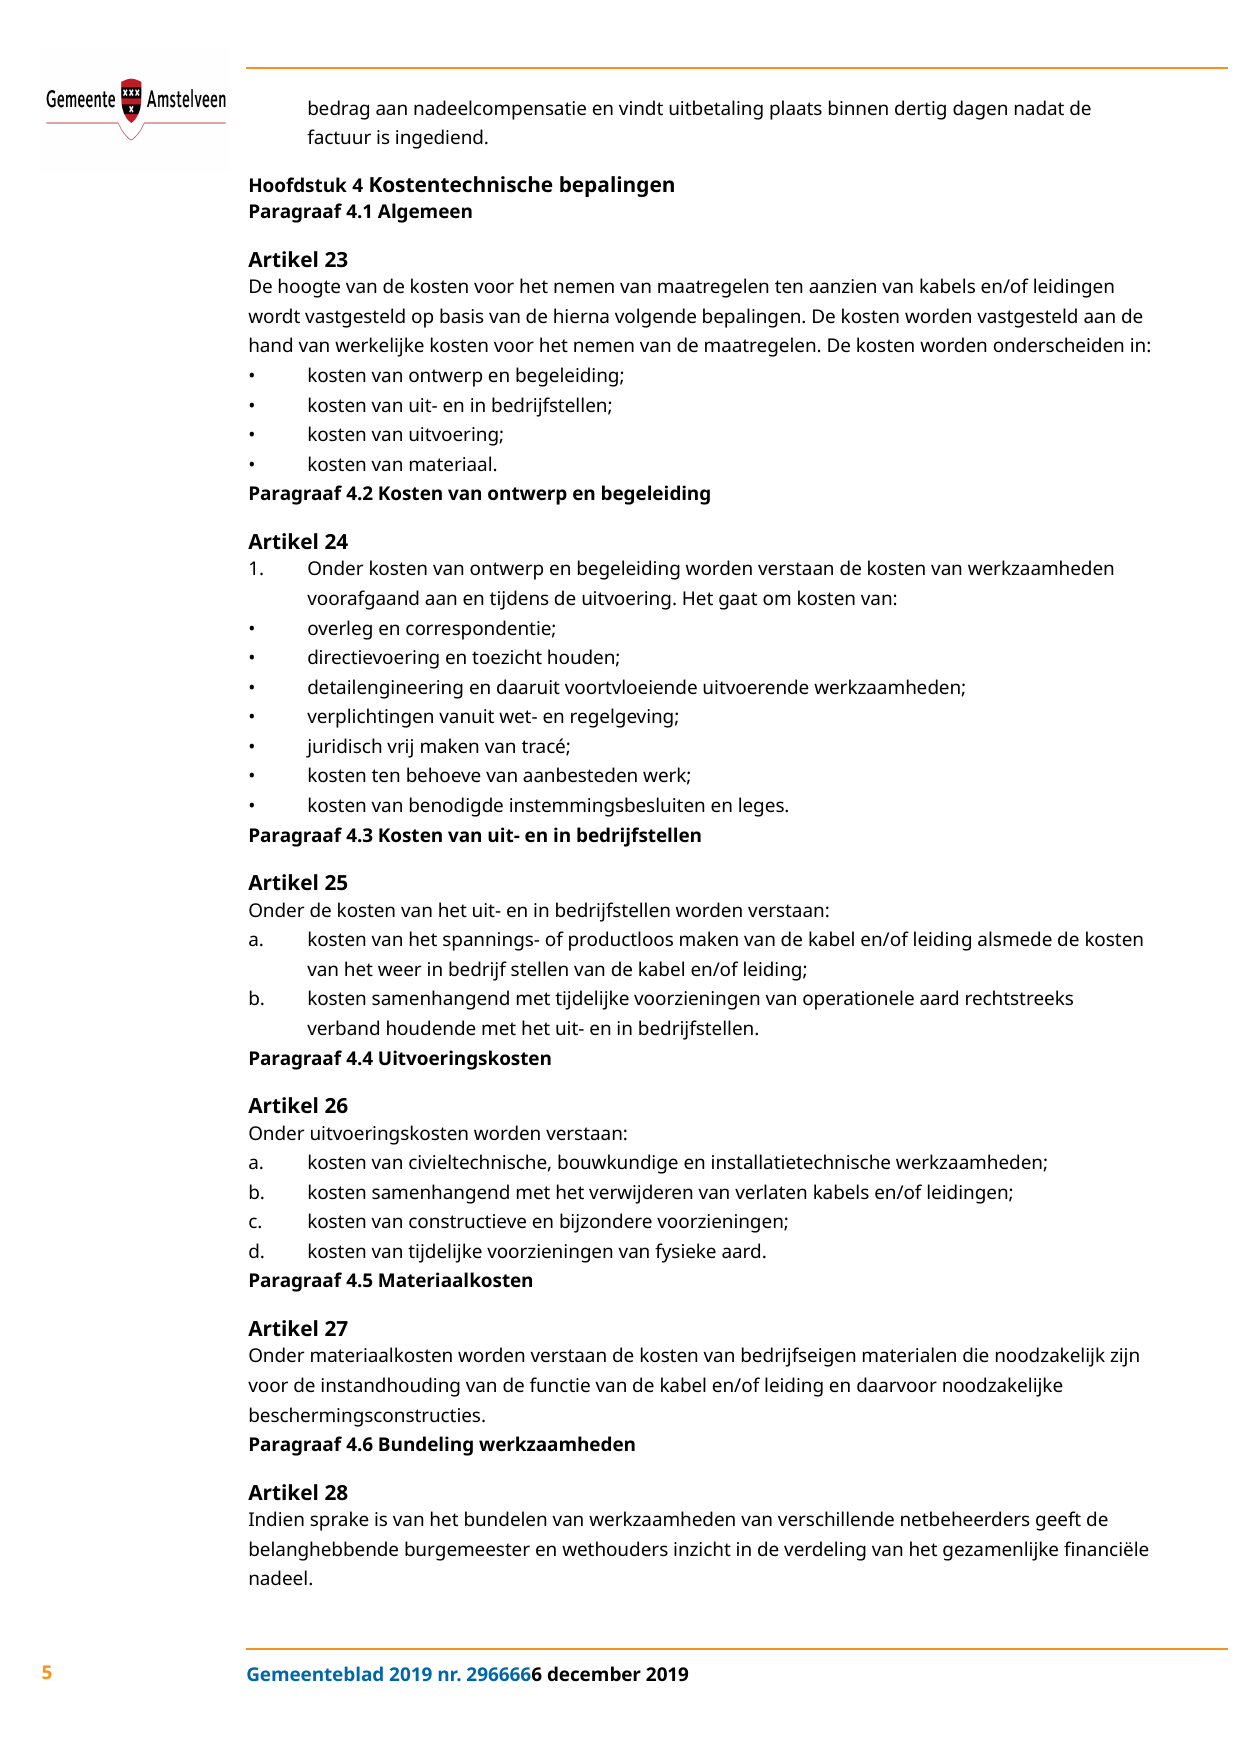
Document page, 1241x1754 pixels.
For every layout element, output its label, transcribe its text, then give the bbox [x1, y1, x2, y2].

list kosten van uitvoering; [248, 421, 1152, 447]
text Artikel 26 [248, 1091, 1152, 1120]
list bedrag aan nadeelcompensatie en vindt uitbetaling plaats binnen dertig dagen nadat de factuur is ingediend. [248, 95, 1152, 150]
list overleg en correspondentie; [248, 615, 1152, 640]
text Paragraaf 4.4 Uitvoeringskosten [248, 1045, 1152, 1070]
list directievoering en toezicht houden; [248, 644, 1152, 670]
list kosten van ontwerp en begeleiding; [248, 362, 1152, 388]
text Artikel 23 [248, 245, 1152, 273]
text Indien sprake is van het bundelen van werkzaamheden van verschillende netbeheerders geeft de belanghebbende burgemeester en wethouders inzicht in de verdeling van het gezamenlijke financiële nadeel. [248, 1506, 1152, 1591]
list kosten van constructieve en bijzondere voorzieningen; [248, 1208, 1152, 1234]
text Artikel 24 [248, 527, 1152, 556]
text Hoofdstuk 4 Kostentechnische bepalingen [248, 170, 1152, 198]
list kosten van materiaal. [248, 451, 1152, 477]
list kosten van tijdelijke voorzieningen van fysieke aard. [248, 1238, 1152, 1264]
list kosten samenhangend met het verwijderen van verlaten kabels en/of leidingen; [248, 1179, 1152, 1204]
list kosten van benodigde instemmingsbesluiten en leges. [248, 792, 1152, 818]
text Paragraaf 4.3 Kosten van uit- en in bedrijfstellen [248, 822, 1152, 847]
list kosten van het spannings- of productloos maken van de kabel en/of leiding alsmede de kosten van het weer in bedrijf stellen van de kabel en/of leiding; [248, 926, 1152, 982]
picture [41, 47, 231, 172]
list detailengineering en daaruit voortvloeiende uitvoerende werkzaamheden; [248, 674, 1152, 699]
list kosten ten behoeve van aanbesteden werk; [248, 763, 1152, 788]
list juridisch vrij maken van tracé; [248, 733, 1152, 759]
text Onder de kosten van het uit- en in bedrijfstellen worden verstaan: [248, 897, 1152, 922]
list verplichtingen vanuit wet- en regelgeving; [248, 703, 1152, 729]
list kosten samenhangend met tijdelijke voorzieningen van operationele aard rechtstreeks verband houdende met het uit- en in bedrijfstellen. [248, 986, 1152, 1041]
text Artikel 25 [248, 868, 1152, 897]
list kosten van uit- en in bedrijfstellen; [248, 392, 1152, 417]
text Paragraaf 4.6 Bundeling werkzaamheden [248, 1431, 1152, 1457]
list Onder kosten van ontwerp en begeleiding worden verstaan de kosten van werkzaamheden voorafgaand aan en tijdens de uitvoering. Het gaat om kosten van: [248, 556, 1152, 611]
text Onder uitvoeringskosten worden verstaan: [248, 1120, 1152, 1145]
text Paragraaf 4.5 Materiaalkosten [248, 1268, 1152, 1293]
text Onder materiaalkosten worden verstaan de kosten van bedrijfseigen materialen die noodzakelijk zijn voor de instandhouding van de functie van de kabel en/of leiding en daarvoor noodzakelijke beschermingsconstructies. [248, 1343, 1152, 1427]
text Artikel 28 [248, 1478, 1152, 1506]
text De hoogte van de kosten voor het nemen van maatregelen ten aanzien van kabels en/of leidingen wordt vastgesteld op basis van de hierna volgende bepalingen. De kosten worden vastgesteld aan de hand van werkelijke kosten voor het nemen van de maatregelen. De kosten worden onderscheiden in: [248, 273, 1152, 358]
list kosten van civieltechnische, bouwkundige en installatietechnische werkzaamheden; [248, 1149, 1152, 1175]
text Artikel 27 [248, 1314, 1152, 1343]
text Paragraaf 4.1 Algemeen [248, 198, 1152, 224]
text Paragraaf 4.2 Kosten van ontwerp en begeleiding [248, 481, 1152, 506]
